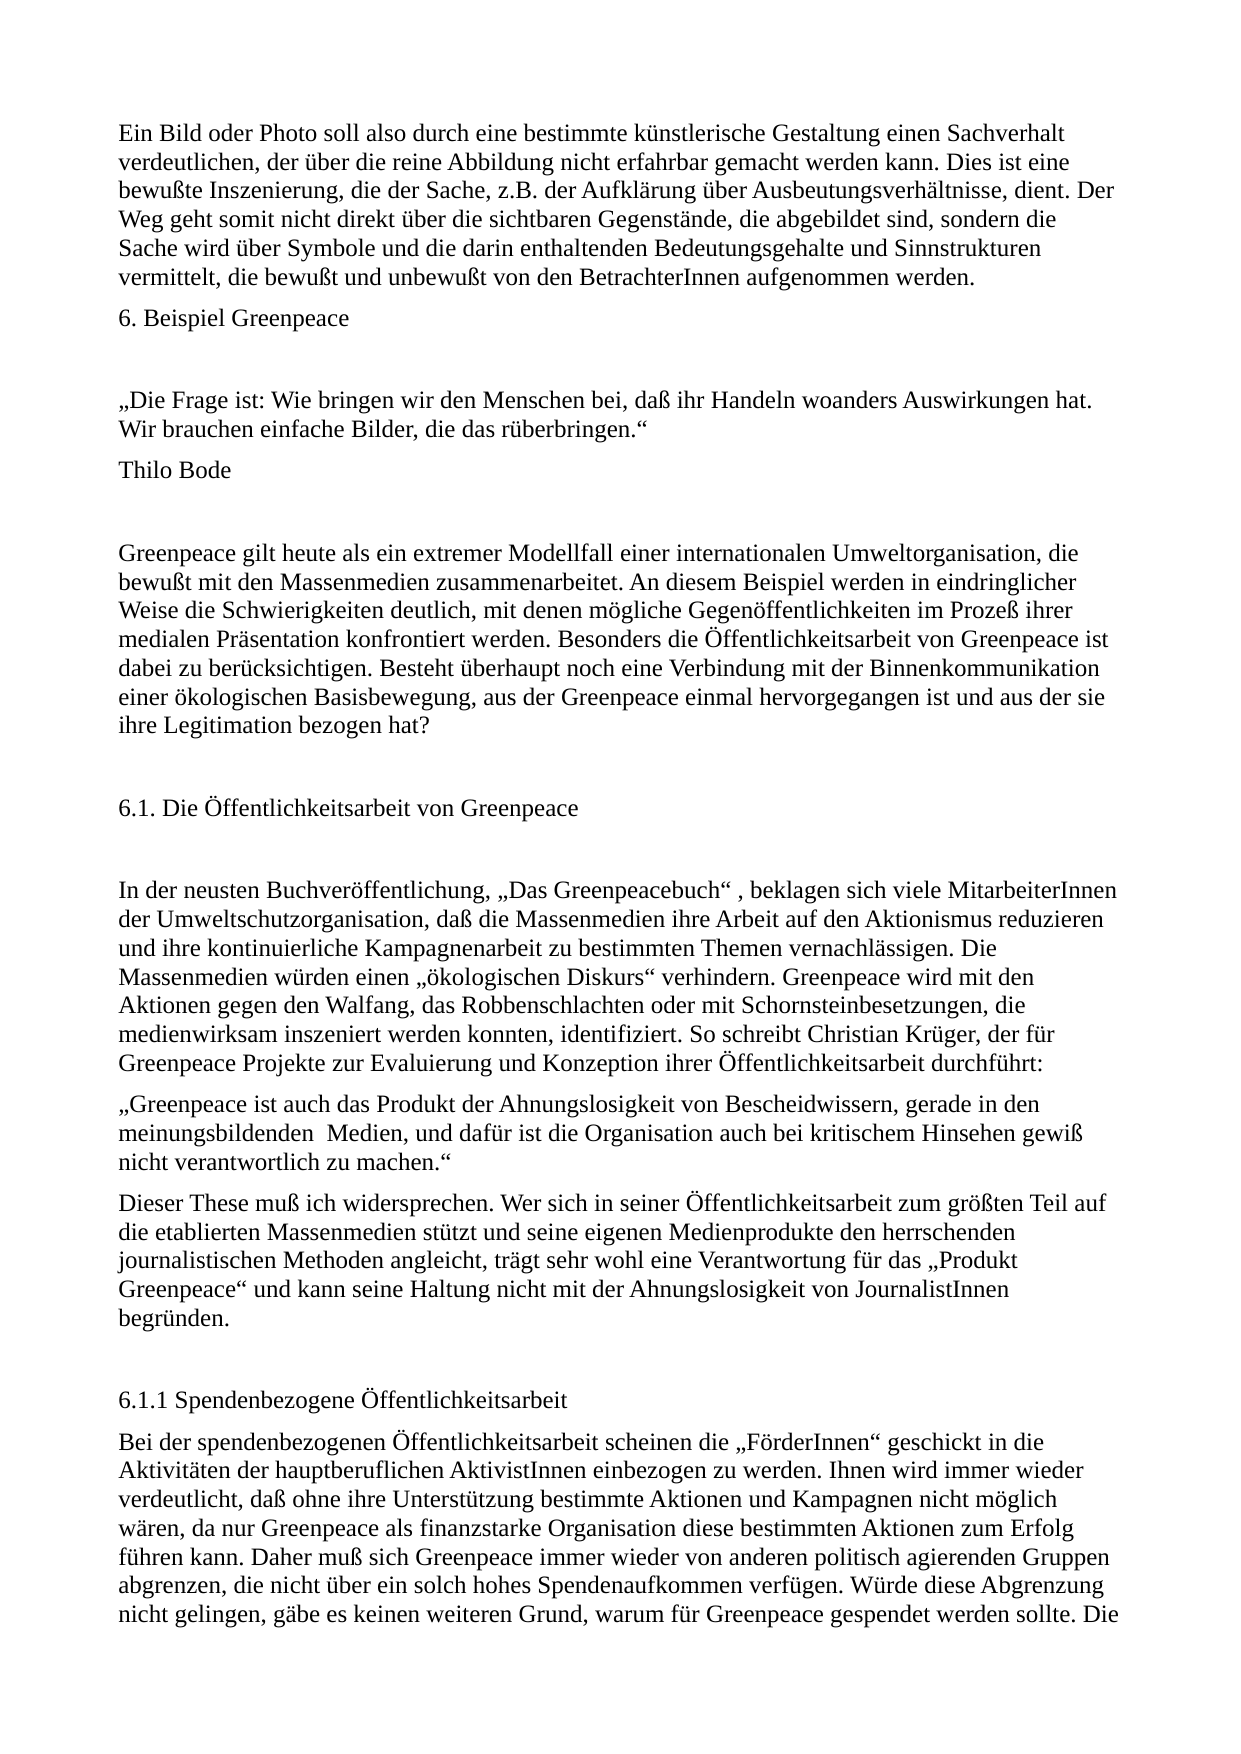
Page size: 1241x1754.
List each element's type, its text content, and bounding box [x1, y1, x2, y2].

text Bei der spendenbezogenen Öffentlichkeitsarbeit scheinen die „FörderInnen“ geschickt in die Aktivitäten der hauptberuflichen AktivistInnen einbezogen zu werden. Ihnen wird immer wieder verdeutlicht, daß ohne ihre Unterstützung bestimmte Aktionen und Kampagnen nicht möglich wären, da nur Greenpeace als finanzstarke Organisation diese bestimmten Aktionen zum Erfolg führen kann. Daher muß sich Greenpeace immer wieder von anderen politisch agierenden Gruppen abgrenzen, die nicht über ein solch hohes Spendenaufkommen verfügen. Würde diese Abgrenzung nicht gelingen, gäbe es keinen weiteren Grund, warum für Greenpeace gespendet werden sollte. Die [118, 1427, 1122, 1628]
text „Die Frage ist: Wie bringen wir den Menschen bei, daß ihr Handeln woanders Auswirkungen hat. Wir brauchen einfache Bilder, die das rüberbringen.“ [118, 386, 1122, 443]
text 6.1. Die Öffentlichkeitsarbeit von Greenpeace [118, 793, 1122, 822]
text In der neusten Buchveröffentlichung, „Das Greenpeacebuch“ , beklagen sich viele MitarbeiterInnen der Umweltschutzorganisation, daß die Massenmedien ihre Arbeit auf den Aktionismus reduzieren und ihre kontinuierliche Kampagnenarbeit zu bestimmten Themen vernachlässigen. Die Massenmedien würden einen „ökologischen Diskurs“ verhindern. Greenpeace wird mit den Aktionen gegen den Walfang, das Robbenschlachten oder mit Schornsteinbesetzungen, die medienwirksam inszeniert werden konnten, identifiziert. So schreibt Christian Krüger, der für Greenpeace Projekte zur Evaluierung und Konzeption ihrer Öffentlichkeitsarbeit durchführt: [118, 876, 1122, 1077]
text „Greenpeace ist auch das Produkt der Ahnungslosigkeit von Bescheidwissern, gerade in den meinungsbildenden Medien, und dafür ist die Organisation auch bei kritischem Hinsehen gewiß nicht verantwortlich zu machen.“ [118, 1089, 1122, 1176]
text Greenpeace gilt heute als ein extremer Modellfall einer internationalen Umweltorganisation, die bewußt mit den Massenmedien zusammenarbeitet. An diesem Beispiel werden in eindringlicher Weise die Schwierigkeiten deutlich, mit denen mögliche Gegenöffentlichkeiten im Prozeß ihrer medialen Präsentation konfrontiert werden. Besonders die Öffentlichkeitsarbeit von Greenpeace ist dabei zu berücksichtigen. Besteht überhaupt noch eine Verbindung mit der Binnenkommunikation einer ökologischen Basisbewegung, aus der Greenpeace einmal hervorgegangen ist und aus der sie ihre Legitimation bezogen hat? [118, 538, 1122, 739]
text Thilo Bode [118, 456, 1122, 484]
text 6.1.1 Spendenbezogene Öffentlichkeitsarbeit [118, 1386, 1122, 1414]
text 6. Beispiel Greenpeace [118, 303, 1122, 332]
text Dieser These muß ich widersprechen. Wer sich in seiner Öffentlichkeitsarbeit zum größten Teil auf die etablierten Massenmedien stützt und seine eigenen Medienprodukte den herrschenden journalistischen Methoden angleicht, trägt sehr wohl eine Verantwortung für das „Produkt Greenpeace“ und kann seine Haltung nicht mit der Ahnungslosigkeit von JournalistInnen begründen. [118, 1188, 1122, 1332]
text Ein Bild oder Photo soll also durch eine bestimmte künstlerische Gestaltung einen Sachverhalt verdeutlichen, der über die reine Abbildung nicht erfahrbar gemacht werden kann. Dies ist eine bewußte Inszenierung, die der Sache, z.B. der Aufklärung über Ausbeutungsverhältnisse, dient. Der Weg geht somit nicht direkt über die sichtbaren Gegenstände, die abgebildet sind, sondern die Sache wird über Symbole und die darin enthaltenden Bedeutungsgehalte und Sinnstrukturen vermittelt, die bewußt und unbewußt von den BetrachterInnen aufgenommen werden. [118, 118, 1122, 291]
